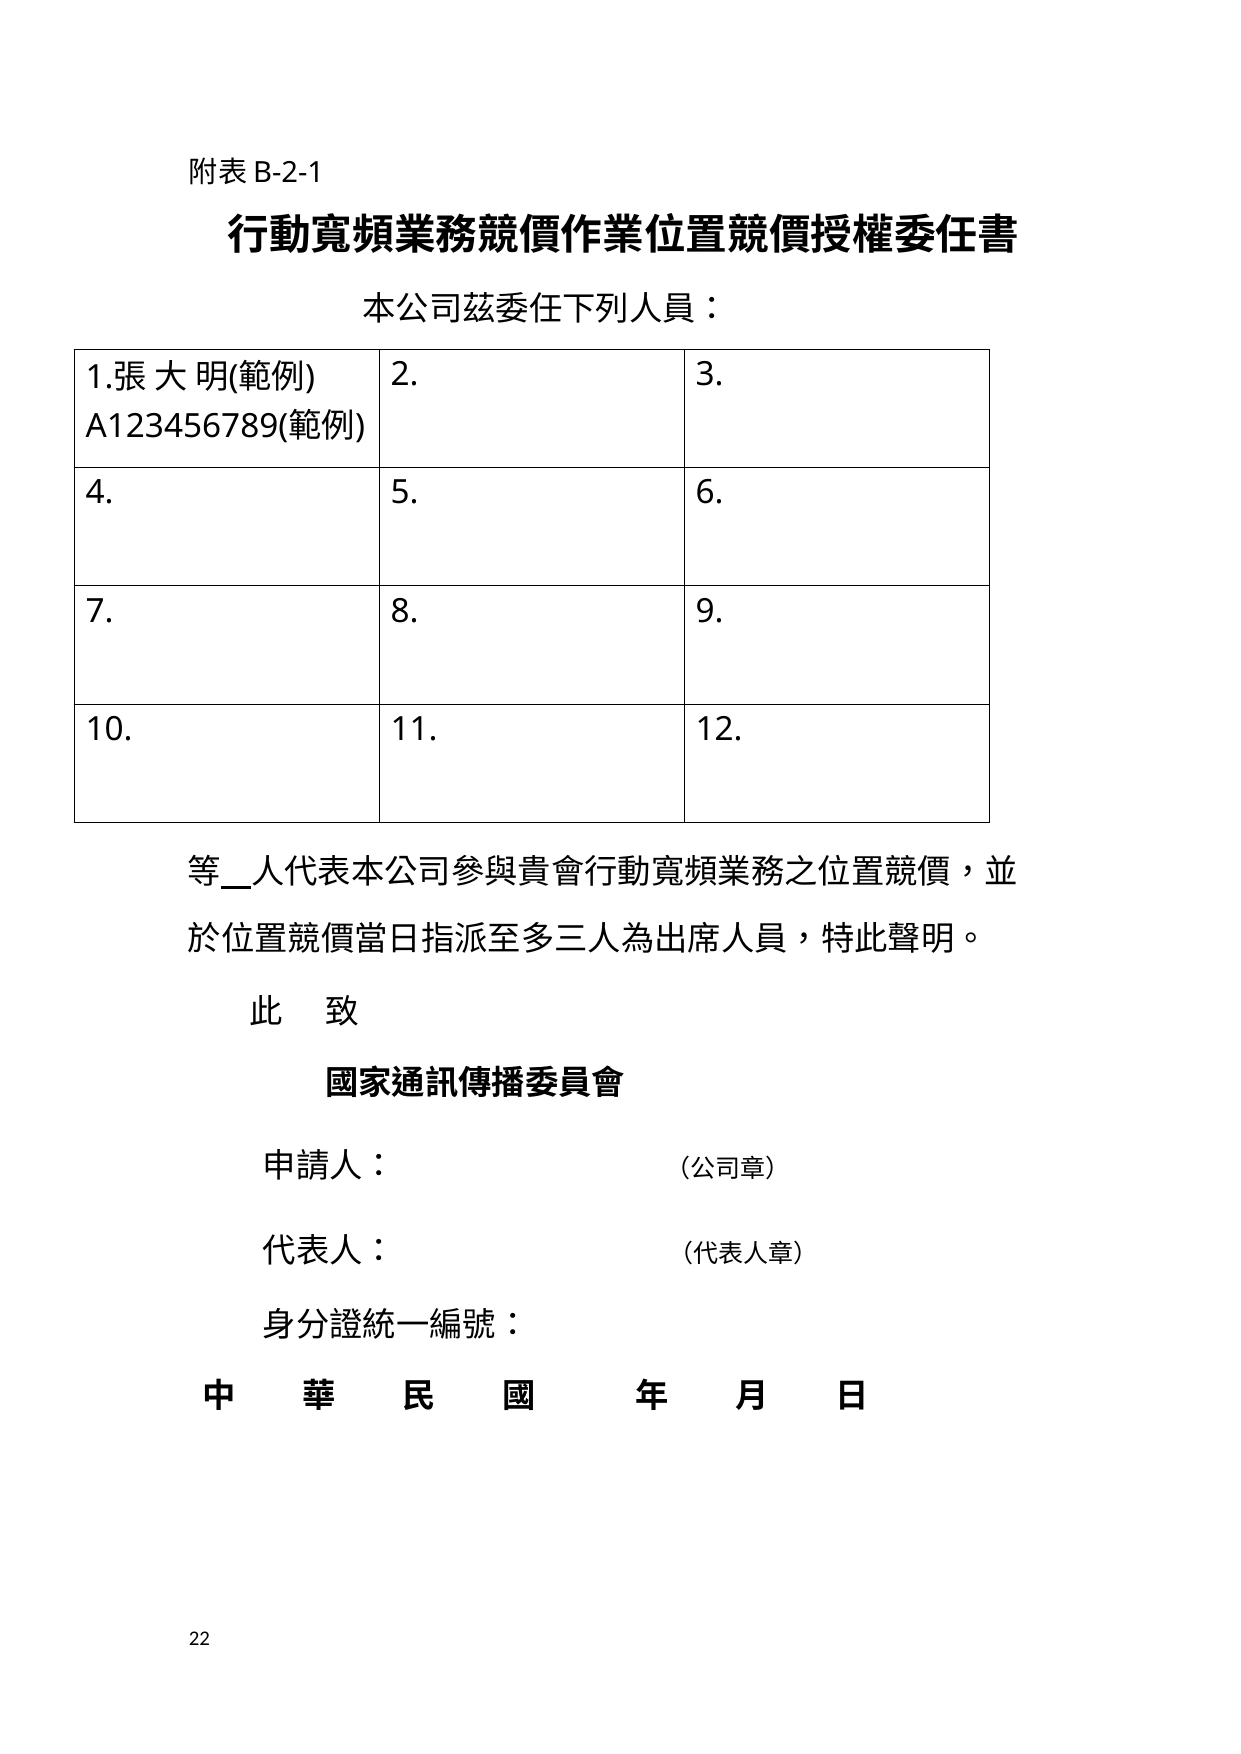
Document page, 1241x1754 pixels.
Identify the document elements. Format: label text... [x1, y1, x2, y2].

text 國家通訊傳播委員會 [287, 1053, 1041, 1105]
table_header 2. [380, 350, 684, 467]
table_cell 8. [380, 586, 684, 703]
table_header 1.張 大 明(範例) A123456789(範例) [75, 350, 379, 467]
text 申請人： （公司章） [262, 1124, 1041, 1191]
text 代表人： （代表人章） [262, 1209, 1041, 1276]
table_cell 9. [685, 586, 989, 703]
table_cell 11. [380, 705, 684, 822]
text 等 人代表本公司參與貴會行動寬頻業務之位置競價，並於位置競價當日指派至多三人為出席人員，特此聲明。 [187, 830, 1048, 963]
text 附表B-2-1 [189, 157, 1041, 189]
table_header 3. [685, 350, 989, 467]
text 此 致 [189, 982, 1041, 1034]
table_cell 5. [380, 468, 684, 585]
table_cell 10. [75, 705, 379, 822]
table_cell 4. [75, 468, 379, 585]
text 中 華 民 國 年 月 日 [202, 1366, 1041, 1418]
text 身分證統一編號： [262, 1295, 1041, 1347]
table_cell 6. [685, 468, 989, 585]
text 行動寬頻業務競價作業位置競價授權委任書 [202, 207, 1044, 259]
table_cell 7. [75, 586, 379, 703]
text 本公司茲委任下列人員： [287, 278, 1041, 330]
table_cell 12. [685, 705, 989, 822]
